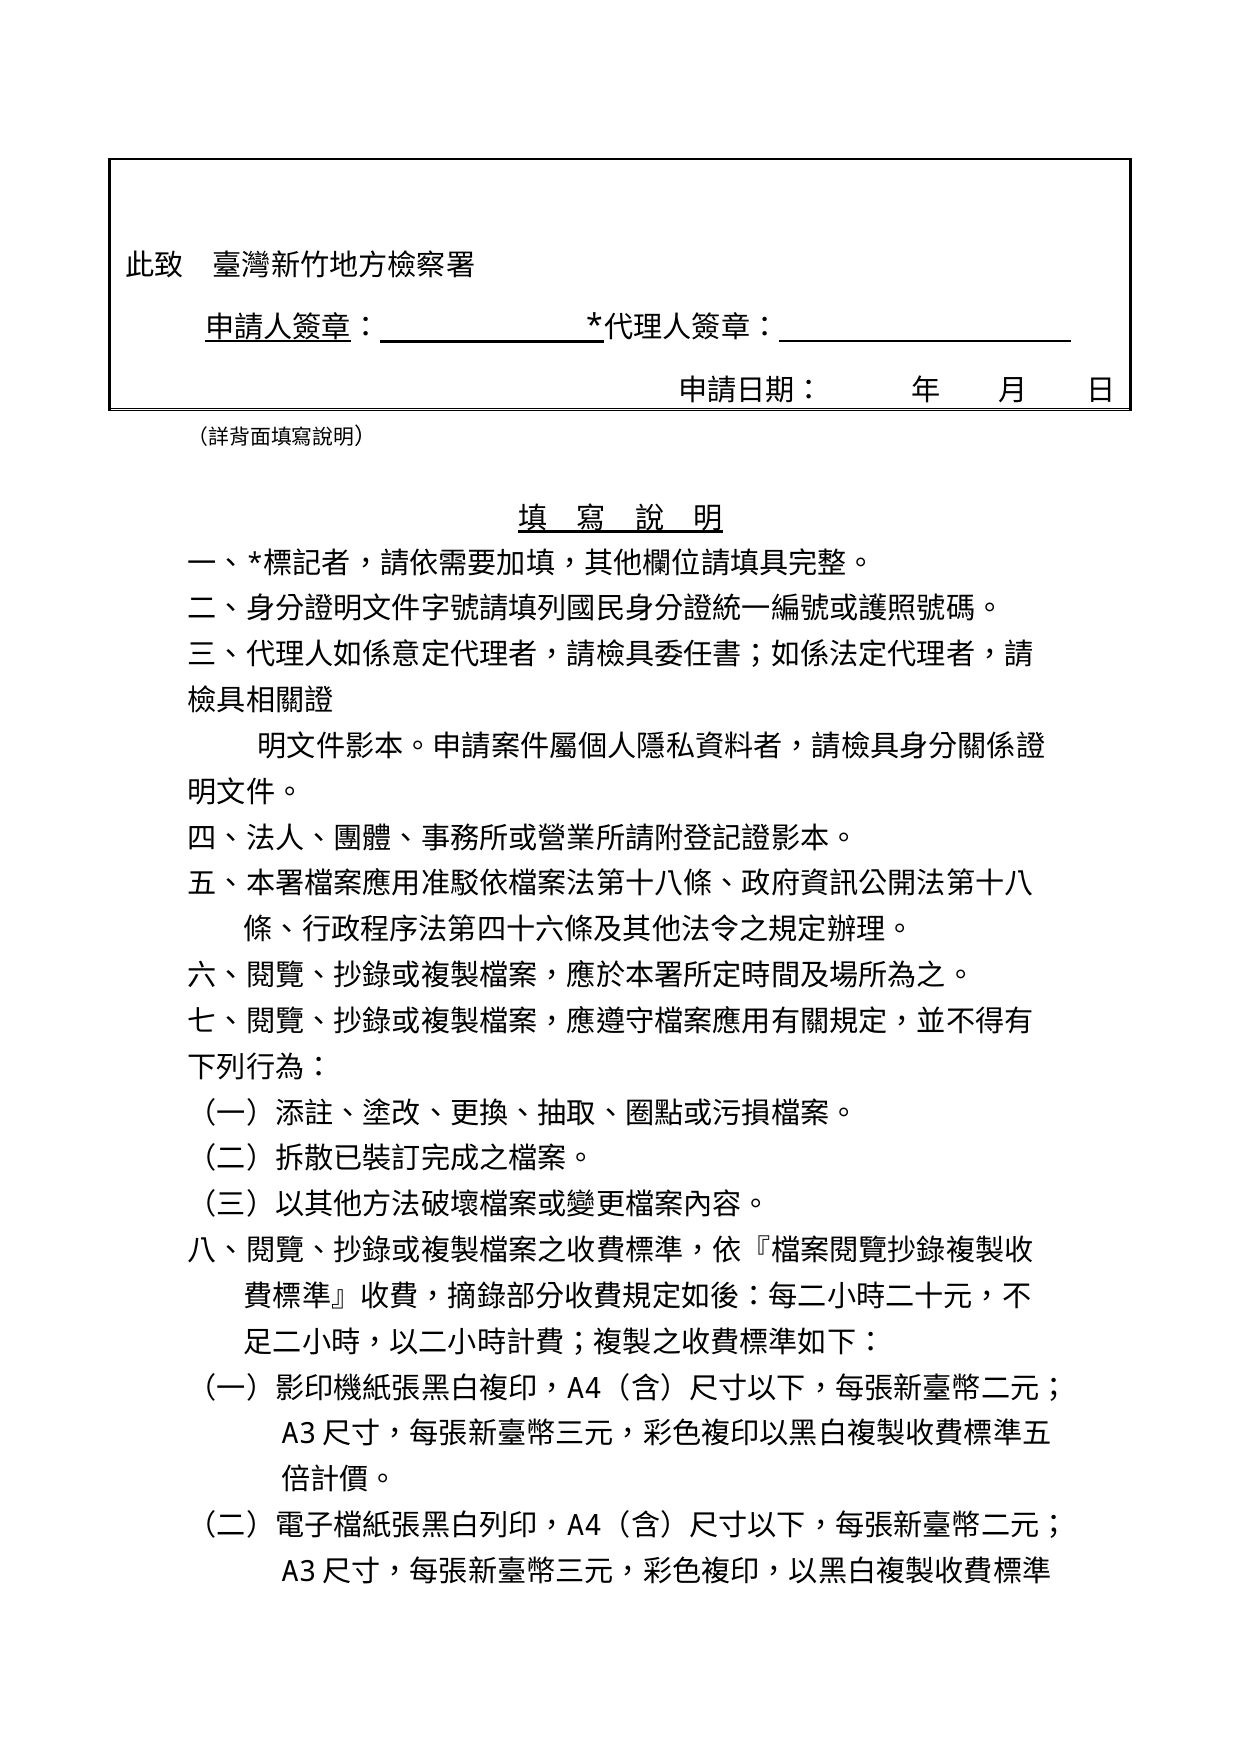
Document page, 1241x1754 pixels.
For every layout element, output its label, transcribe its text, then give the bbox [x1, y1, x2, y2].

text 填 寫 說 明 [187, 495, 1053, 536]
text 七、閱覽、抄錄或複製檔案，應遵守檔案應用有關規定，並不得有下列行為： [187, 995, 1053, 1086]
text 一、*標記者，請依需要加填，其他欄位請填具完整。 [187, 536, 1053, 582]
text 二、身分證明文件字號請填列國民身分證統一編號或護照號碼。 [187, 582, 1053, 628]
text 八、閱覽、抄錄或複製檔案之收費標準，依『檔案閱覽抄錄複製收費標準』收費，摘錄部分收費規定如後：每二小時二十元，不足二小時，以二小時計費；複製之收費標準如下： [187, 1224, 1053, 1361]
text （二）電子檔紙張黑白列印，A4（含）尺寸以下，每張新臺幣二元；A3尺寸，每張新臺幣三元，彩色複印，以黑白複製收費標準五倍計價。 [187, 1499, 1053, 1591]
text （二）拆散已裝訂完成之檔案。 [187, 1132, 1053, 1178]
text （三）以其他方法破壞檔案或變更檔案內容。 [187, 1178, 1053, 1224]
text 六、閱覽、抄錄或複製檔案，應於本署所定時間及場所為之。 [187, 949, 1053, 995]
text 明文件影本。申請案件屬個人隱私資料者，請檢具身分關係證明文件。 [187, 720, 1053, 811]
text 五、本署檔案應用准駁依檔案法第十八條、政府資訊公開法第十八條、行政程序法第四十六條及其他法令之規定辦理。 [187, 857, 1053, 949]
text 四、法人、團體、事務所或營業所請附登記證影本。 [187, 811, 1053, 857]
text （一）影印機紙張黑白複印，A4（含）尺寸以下，每張新臺幣二元；A3尺寸，每張新臺幣三元，彩色複印以黑白複製收費標準五倍計價。 [187, 1361, 1053, 1499]
text 三、代理人如係意定代理者，請檢具委任書；如係法定代理者，請檢具相關證 [187, 628, 1053, 720]
table_cell 此致 臺灣新竹地方檢察署 申請人簽章： *代理人簽章： 申請日期： 年 月 日 [111, 160, 1129, 408]
text （一）添註、塗改、更換、抽取、圈點或污損檔案。 [187, 1086, 1053, 1132]
text （詳背面填寫說明） [187, 411, 1053, 453]
